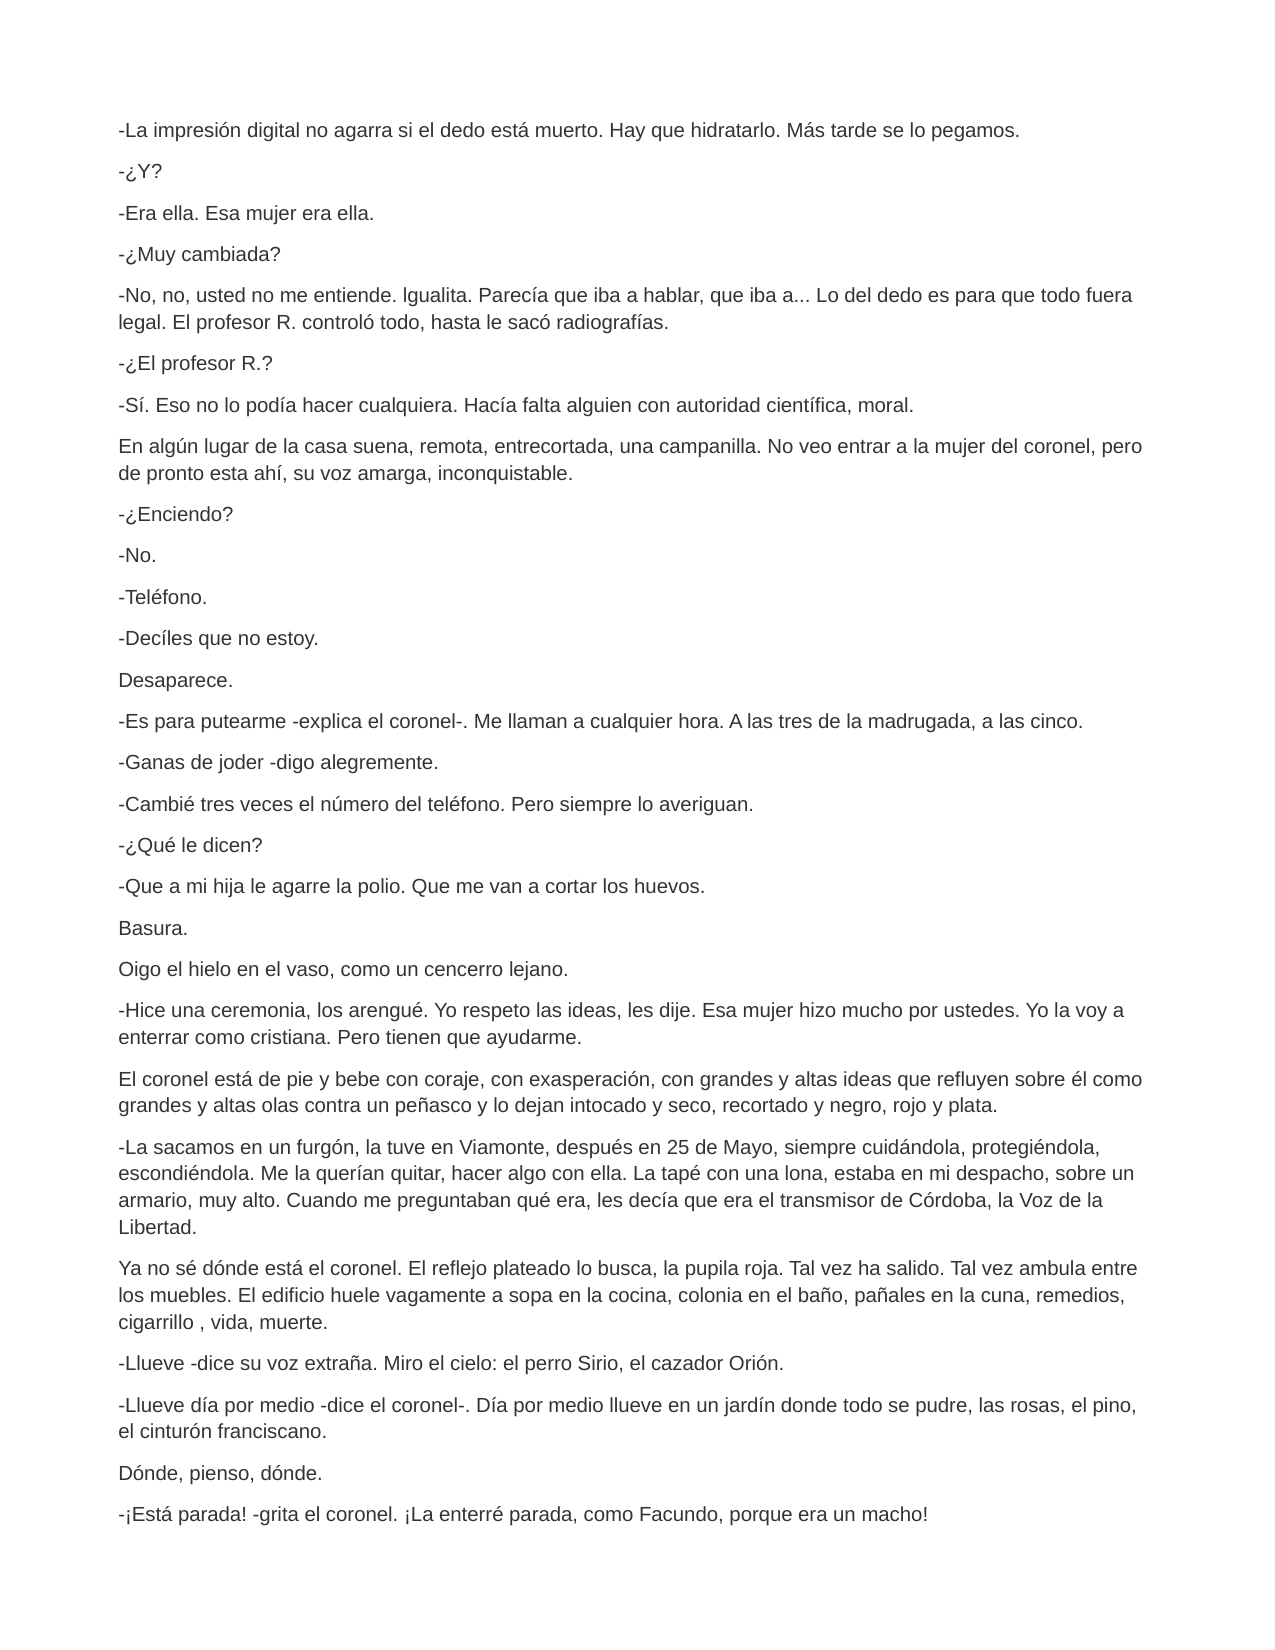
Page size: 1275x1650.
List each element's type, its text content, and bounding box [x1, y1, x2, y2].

text -Era ella. Esa mujer era ella. [118, 201, 1157, 224]
text -Decíles que no estoy. [118, 627, 1157, 650]
text -No. [118, 544, 1157, 567]
text -¿El profesor R.? [118, 352, 1157, 375]
text -¿Enciendo? [118, 502, 1157, 526]
text -Llueve -dice su voz extraña. Miro el cielo: el perro Sirio, el cazador Orión. [118, 1352, 1157, 1375]
text -Ganas de joder -digo alegremente. [118, 751, 1157, 774]
text Basura. [118, 916, 1157, 939]
text El coronel está de pie y bebe con coraje, con exasperación, con grandes y altas ideas que refluyen sobre él como grandes y altas olas contra un peñasco y lo dejan intocado y seco, recortado y negro, rojo y plata. [118, 1067, 1157, 1117]
text -La impresión digital no agarra si el dedo está muerto. Hay que hidratarlo. Más tarde se lo pegamos. [118, 118, 1157, 141]
text -Es para putearme -explica el coronel-. Me llaman a cualquier hora. A las tres de la madrugada, a las cinco. [118, 709, 1157, 733]
text En algún lugar de la casa suena, remota, entrecortada, una campanilla. No veo entrar a la mujer del coronel, pero de pronto esta ahí, su voz amarga, inconquistable. [118, 434, 1157, 484]
text -La sacamos en un furgón, la tuve en Viamonte, después en 25 de Mayo, siempre cuidándola, protegiéndola, escondiéndola. Me la querían quitar, hacer algo con ella. La tapé con una lona, estaba en mi despacho, sobre un armario, muy alto. Cuando me preguntaban qué era, les decía que era el transmisor de Córdoba, la Voz de la Libertad. [118, 1135, 1157, 1239]
text -Cambié tres veces el número del teléfono. Pero siempre lo averiguan. [118, 792, 1157, 815]
text -Teléfono. [118, 585, 1157, 608]
text -Que a mi hija le agarre la polio. Que me van a cortar los huevos. [118, 875, 1157, 898]
text Desaparece. [118, 668, 1157, 691]
text -Hice una ceremonia, los arengué. Yo respeto las ideas, les dije. Esa mujer hizo mucho por ustedes. Yo la voy a enterrar como cristiana. Pero tienen que ayudarme. [118, 999, 1157, 1049]
text Dónde, pienso, dónde. [118, 1461, 1157, 1484]
text -Llueve día por medio -dice el coronel-. Día por medio llueve en un jardín donde todo se pudre, las rosas, el pino, el cinturón franciscano. [118, 1393, 1157, 1443]
text -¿Muy cambiada? [118, 242, 1157, 266]
text Ya no sé dónde está el coronel. El reflejo plateado lo busca, la pupila roja. Tal vez ha salido. Tal vez ambula entre los muebles. El edificio huele vagamente a sopa en la cocina, colonia en el baño, pañales en la cuna, remedios, cigarrillo , vida, muerte. [118, 1257, 1157, 1333]
text -¡Está parada! -grita el coronel. ­¡La enterré parada, como Facundo, porque era un macho! [118, 1502, 1157, 1526]
text -No, no, usted no me entiende. lgualita. Parecía que iba a hablar, que iba a... Lo del dedo es para que todo fuera legal. El profesor R. controló todo, hasta le sacó radiografías. [118, 283, 1157, 334]
text -¿Y? [118, 159, 1157, 183]
text -¿Qué le dicen? [118, 833, 1157, 857]
text Oigo el hielo en el vaso, como un cencerro lejano. [118, 957, 1157, 981]
text -Sí. Eso no lo podía hacer cualquiera. Hacía falta alguien con autoridad científica, moral. [118, 393, 1157, 416]
